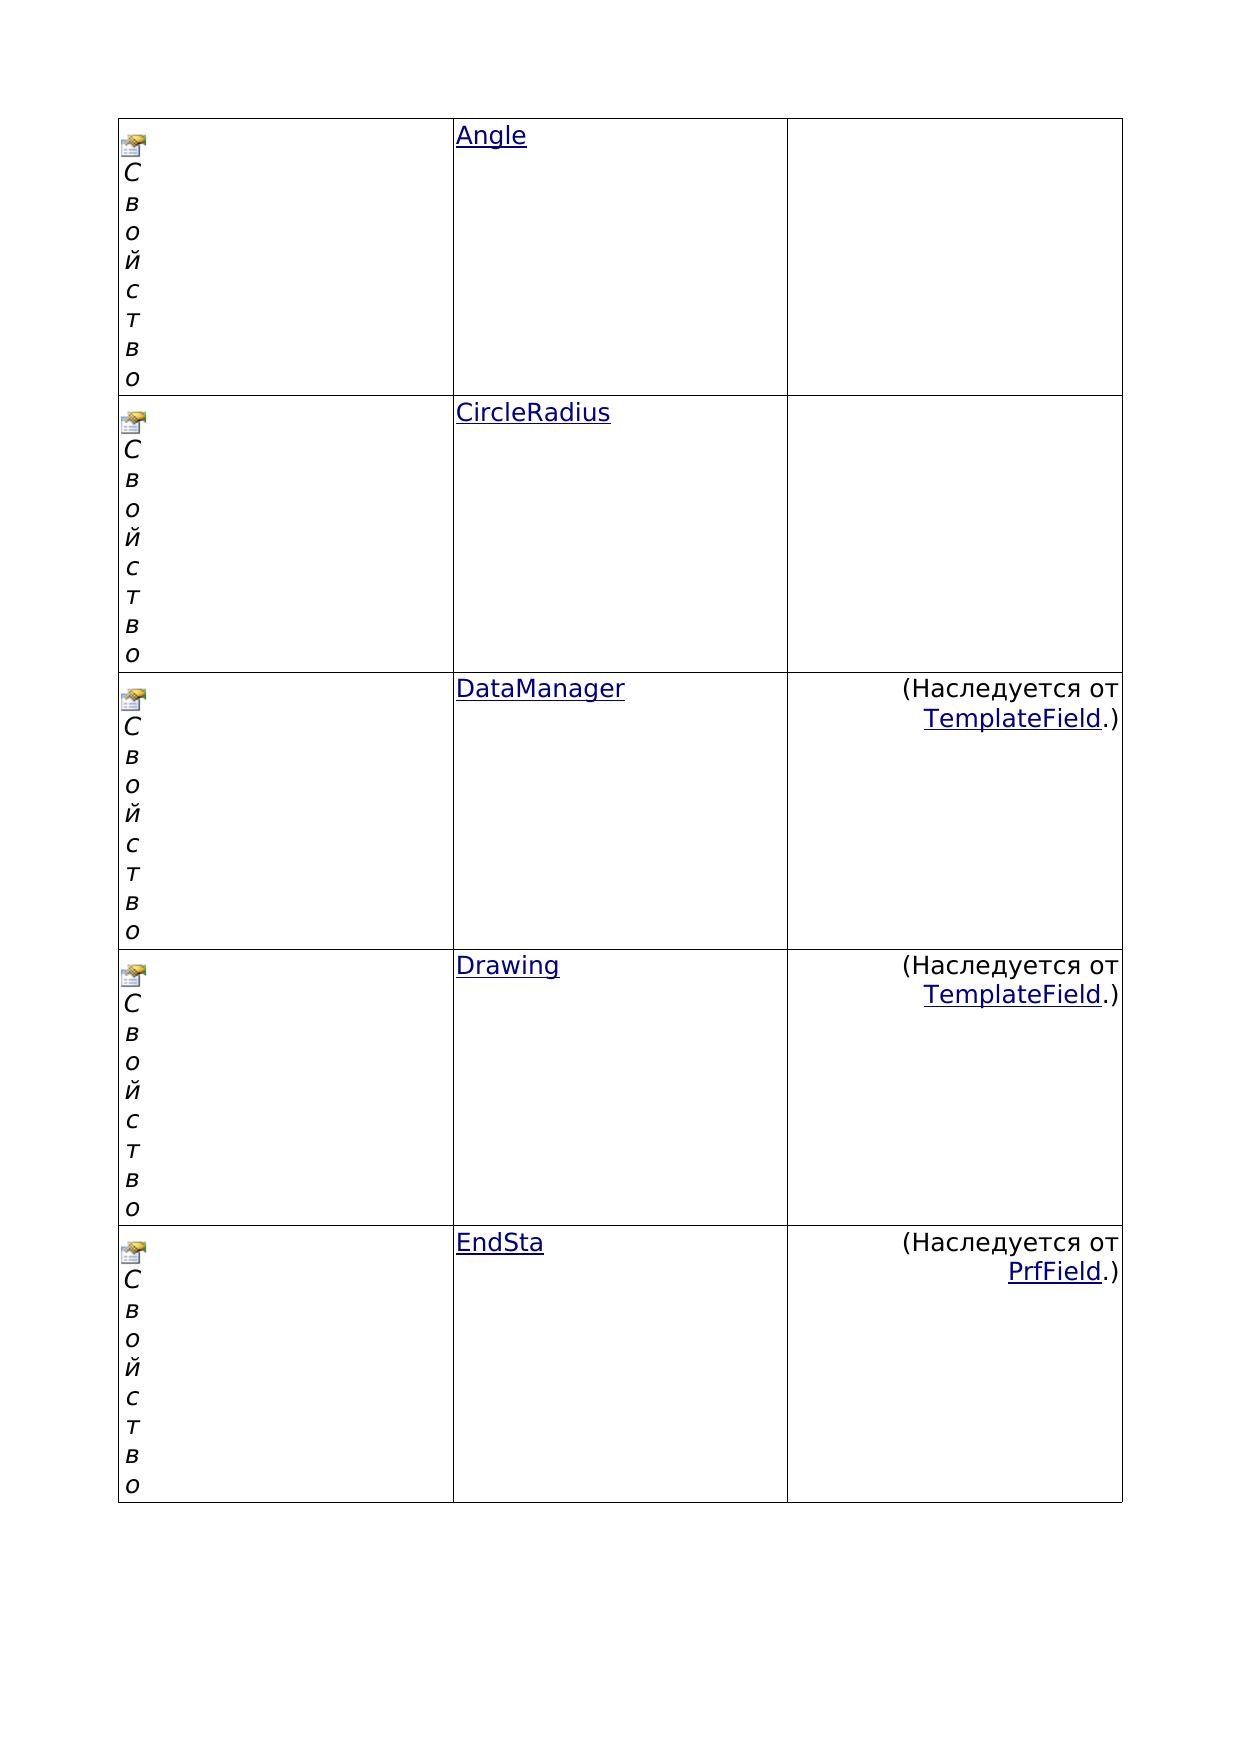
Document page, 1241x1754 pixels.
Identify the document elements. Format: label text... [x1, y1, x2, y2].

table_cell (Наследуется от TemplateField.) [788, 673, 1122, 948]
picture [121, 963, 147, 989]
table_cell [119, 1226, 453, 1502]
table_cell [119, 673, 453, 948]
table_cell (Наследуется от PrfField.) [788, 1226, 1122, 1502]
picture [121, 133, 147, 159]
table_cell Angle [454, 119, 787, 395]
table_cell CircleRadius [454, 396, 787, 672]
table_cell [119, 950, 453, 1225]
table_cell [119, 119, 453, 395]
table_cell EndSta [454, 1226, 787, 1502]
table_cell [119, 396, 453, 672]
picture [121, 687, 147, 713]
table_cell (Наследуется от TemplateField.) [788, 950, 1122, 1225]
table_cell DataManager [454, 673, 787, 948]
table_cell [788, 396, 1122, 672]
picture [121, 410, 147, 436]
table_cell [788, 119, 1122, 395]
table_cell Drawing [454, 950, 787, 1225]
picture [121, 1240, 147, 1266]
